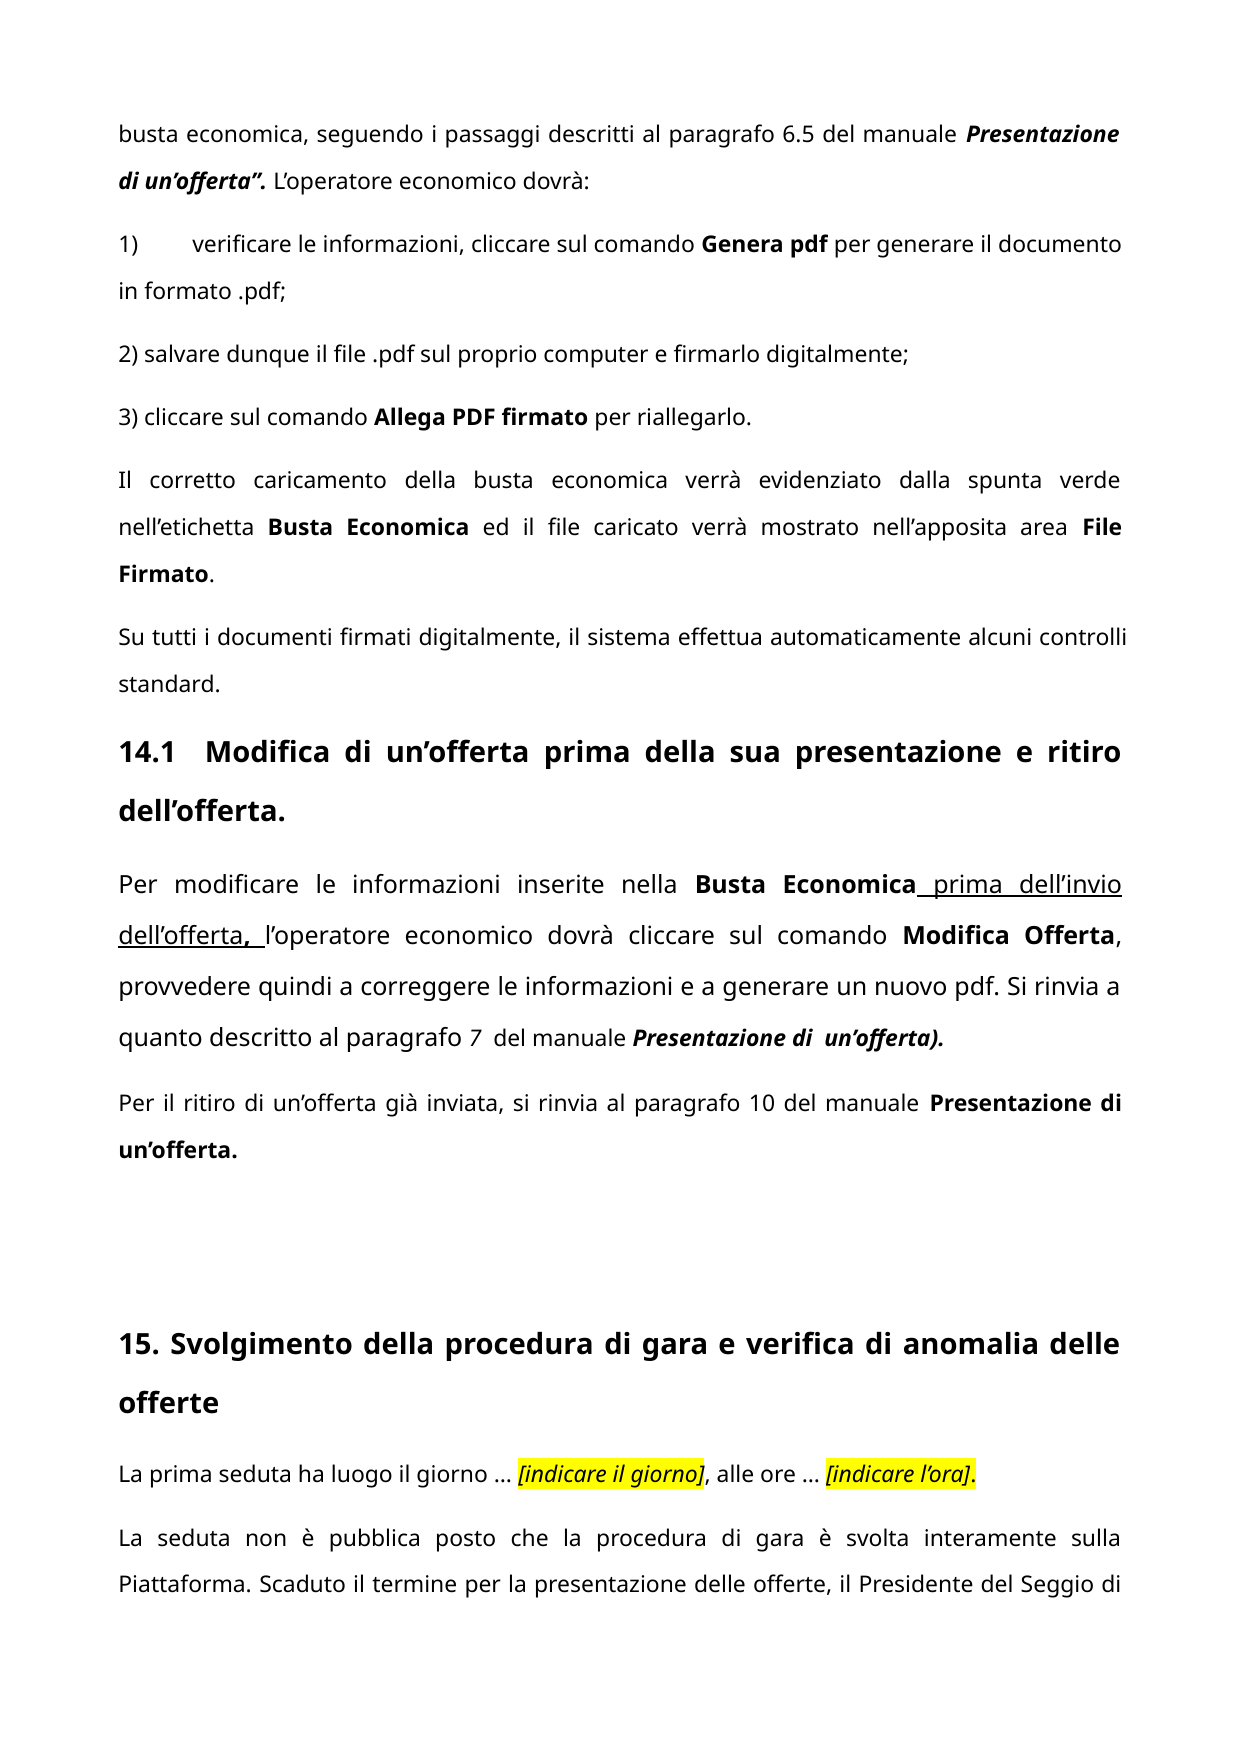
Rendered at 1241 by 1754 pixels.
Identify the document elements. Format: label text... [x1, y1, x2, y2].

text La seduta non è pubblica posto che la procedura di gara è svolta interamente sulla Piattaforma. Scaduto il termine per la presentazione delle offerte, il Presidente del Seggio di [118, 1521, 1122, 1599]
text busta economica, seguendo i passaggi descritti al paragrafo 6.5 del manuale Presentazione di un’offerta”. L’operatore economico dovrà: [118, 118, 1122, 196]
text 15. Svolgimento della procedura di gara e verifica di anomalia delle offerte [118, 1323, 1122, 1422]
text Il corretto caricamento della busta economica verrà evidenziato dalla spunta verde nell’etichetta Busta Economica ed il file caricato verrà mostrato nell’apposita area File Firmato. [118, 464, 1122, 589]
text La prima seduta ha luogo il giorno … [indicare il giorno], alle ore … [indicare l’ora]. [118, 1458, 1122, 1489]
list Per il ritiro di un’offerta già inviata, si rinvia al paragrafo 10 del manuale Presentazione di un’offerta. [118, 1087, 1122, 1165]
list Per modificare le informazioni inserite nella Busta Economica prima dell’invio dell’offerta, l’operatore economico dovrà cliccare sul comando Modifica Offerta, provvedere quindi a correggere le informazioni e a generare un nuovo pdf. Si rinvia a quanto descritto al paragrafo 7 del manuale Presentazione di un’offerta). [118, 866, 1122, 1054]
text 2) salvare dunque il file .pdf sul proprio computer e firmarlo digitalmente; [118, 338, 1122, 369]
text Su tutti i documenti firmati digitalmente, il sistema effettua automaticamente alcuni controlli standard. [118, 621, 1128, 699]
text 1) verificare le informazioni, cliccare sul comando Genera pdf per generare il documento in formato .pdf; [118, 228, 1122, 306]
subtitle 14.1 Modifica di un’offerta prima della sua presentazione e ritiro dell’offerta. [41, 731, 1122, 830]
text 3) cliccare sul comando Allega PDF firmato per riallegarlo. [118, 401, 1122, 432]
